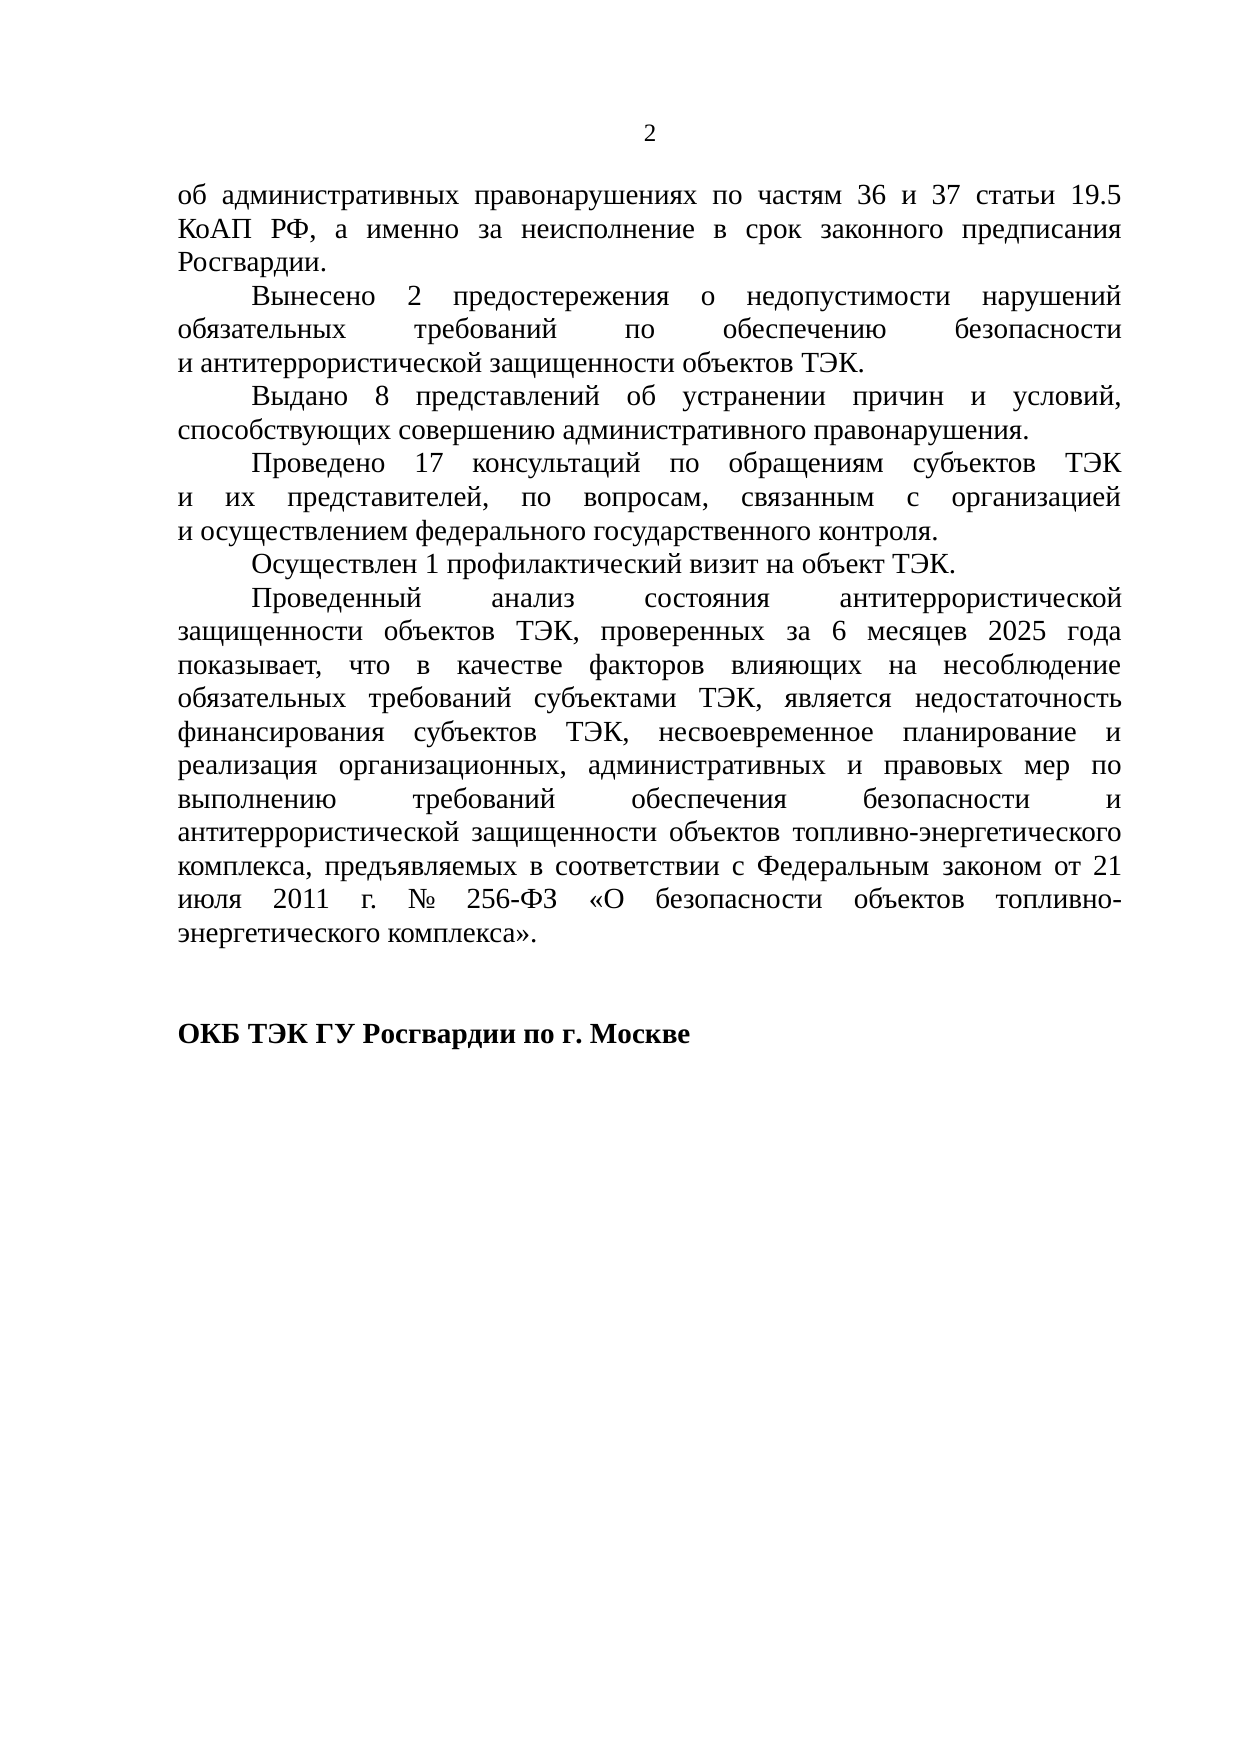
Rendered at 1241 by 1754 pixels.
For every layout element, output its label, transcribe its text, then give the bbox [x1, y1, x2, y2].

text Проведенный анализ состояния антитеррористической защищенности объектов ТЭК, проверенных за 6 месяцев 2025 года показывает, что в качестве факторов влияющих на несоблюдение обязательных требований субъектами ТЭК, является недостаточность финансирования субъектов ТЭК, несвоевременное планирование и реализация организационных, административных и правовых мер по выполнению требований обеспечения безопасности и антитеррористической защищенности объектов топливно-энергетического комплекса, предъявляемых в соответствии с Федеральным законом от 21 июля 2011 г. № 256-ФЗ «О безопасности объектов топливно-энергетического комплекса». [177, 580, 1122, 949]
text Выдано 8 представлений об устранении причин и условий, способствующих совершению административного правонарушения. [177, 378, 1122, 446]
text Проведено 17 консультаций по обращениям субъектов ТЭК и их представителей, по вопросам, связанным с организацией и осуществлением федерального государственного контроля. [177, 446, 1122, 546]
text ОКБ ТЭК ГУ Росгвардии по г. Москве [177, 1016, 1122, 1049]
text Вынесено 2 предостережения о недопустимости нарушений обязательных требований по обеспечению безопасности и антитеррористической защищенности объектов ТЭК. [177, 278, 1122, 378]
text об административных правонарушениях по частям 36 и 37 статьи 19.5 КоАП РФ, а именно за неисполнение в срок законного предписания Росгвардии. [177, 177, 1122, 278]
text Осуществлен 1 профилактический визит на объект ТЭК. [177, 546, 1122, 580]
